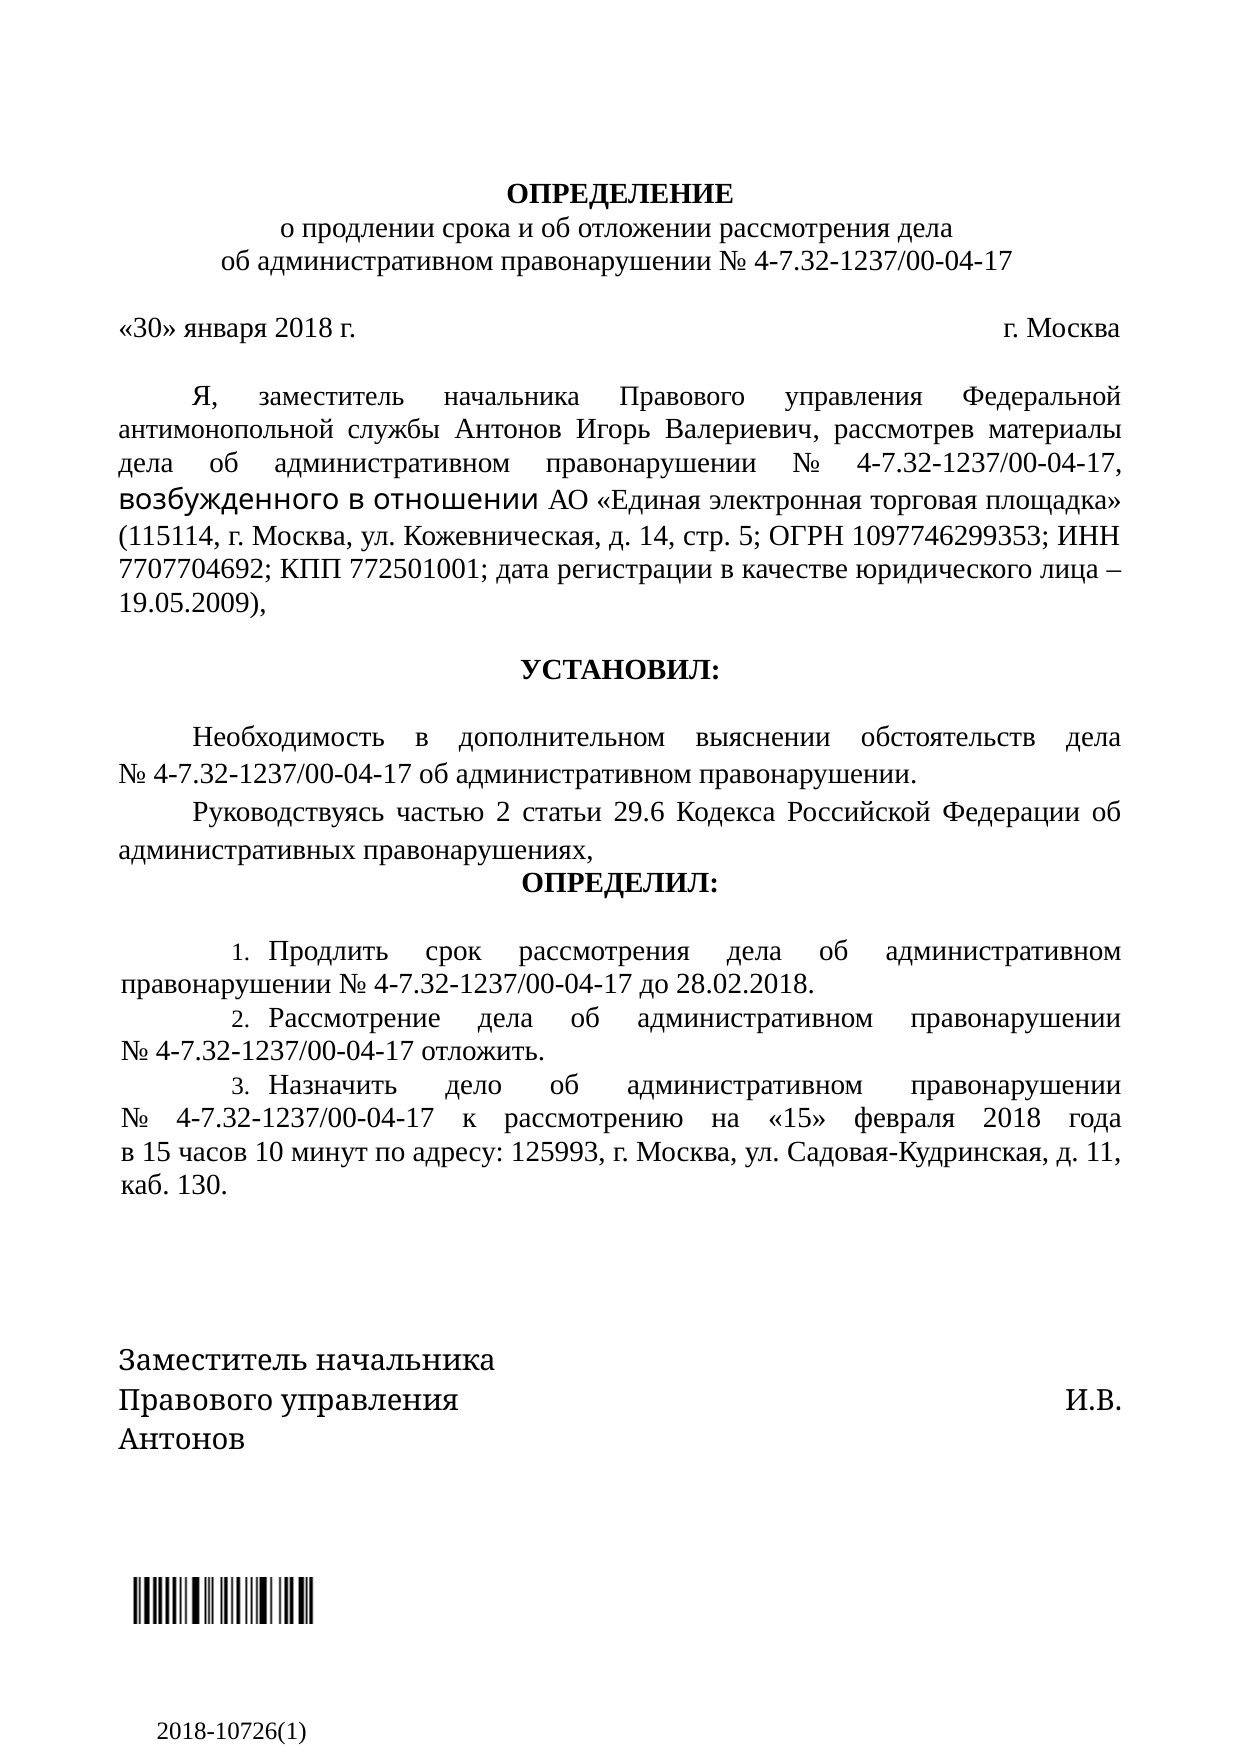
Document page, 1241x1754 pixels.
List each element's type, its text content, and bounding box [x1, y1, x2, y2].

text об административном правонарушении № 4-7.32-1237/00-04-17 [118, 243, 1122, 277]
text ОПРЕДЕЛИЛ: [118, 866, 1122, 899]
text Заместитель начальника [118, 1339, 1122, 1379]
text Необходимость в дополнительном выяснении обстоятельств дела № 4-7.32-1237/00-04-17 об административном правонарушении. [118, 714, 1122, 790]
list Назначить дело об административном правонарушении № 4-7.32-1237/00-04-17 к рассмотрению на «15» февраля 2018 года в 15 часов 10 минут по адресу: 125993, г. Москва, ул. Садовая-Кудринская, д. 11, каб. 130. [121, 1067, 1122, 1201]
text Руководствуясь частью 2 статьи 29.6 Кодекса Российской Федерации об административных правонарушениях, [118, 790, 1122, 866]
text Я, заместитель начальника Правового управления Федеральной антимонопольной службы Антонов Игорь Валериевич, рассмотрев материалы дела об административном правонарушении № 4-7.32-1237/00-04-17, возбужденного в отношении АО «Единая электронная торговая площадка» (115114, г. Москва, ул. Кожевническая, д. 14, стр. 5; ОГРН 1097746299353; ИНН 7707704692; КПП 772501001; дата регистрации в качестве юридического лица – 19.05.2009), [118, 378, 1122, 618]
text ОПРЕДЕЛЕНИЕ [118, 176, 1122, 210]
text «30» января 2018 г. г. Москва [118, 311, 1122, 344]
list Продлить срок рассмотрения дела об административном правонарушении № 4-7.32-1237/00-04-17 до 28.02.2018. [121, 933, 1122, 1000]
list Рассмотрение дела об административном правонарушении № 4-7.32-1237/00-04-17 отложить. [121, 1000, 1122, 1067]
text о продлении срока и об отложении рассмотрения дела [118, 210, 1122, 243]
text Правового управления И.В. Антонов [118, 1379, 1122, 1458]
picture [118, 1577, 331, 1624]
text УСТАНОВИЛ: [118, 652, 1122, 686]
